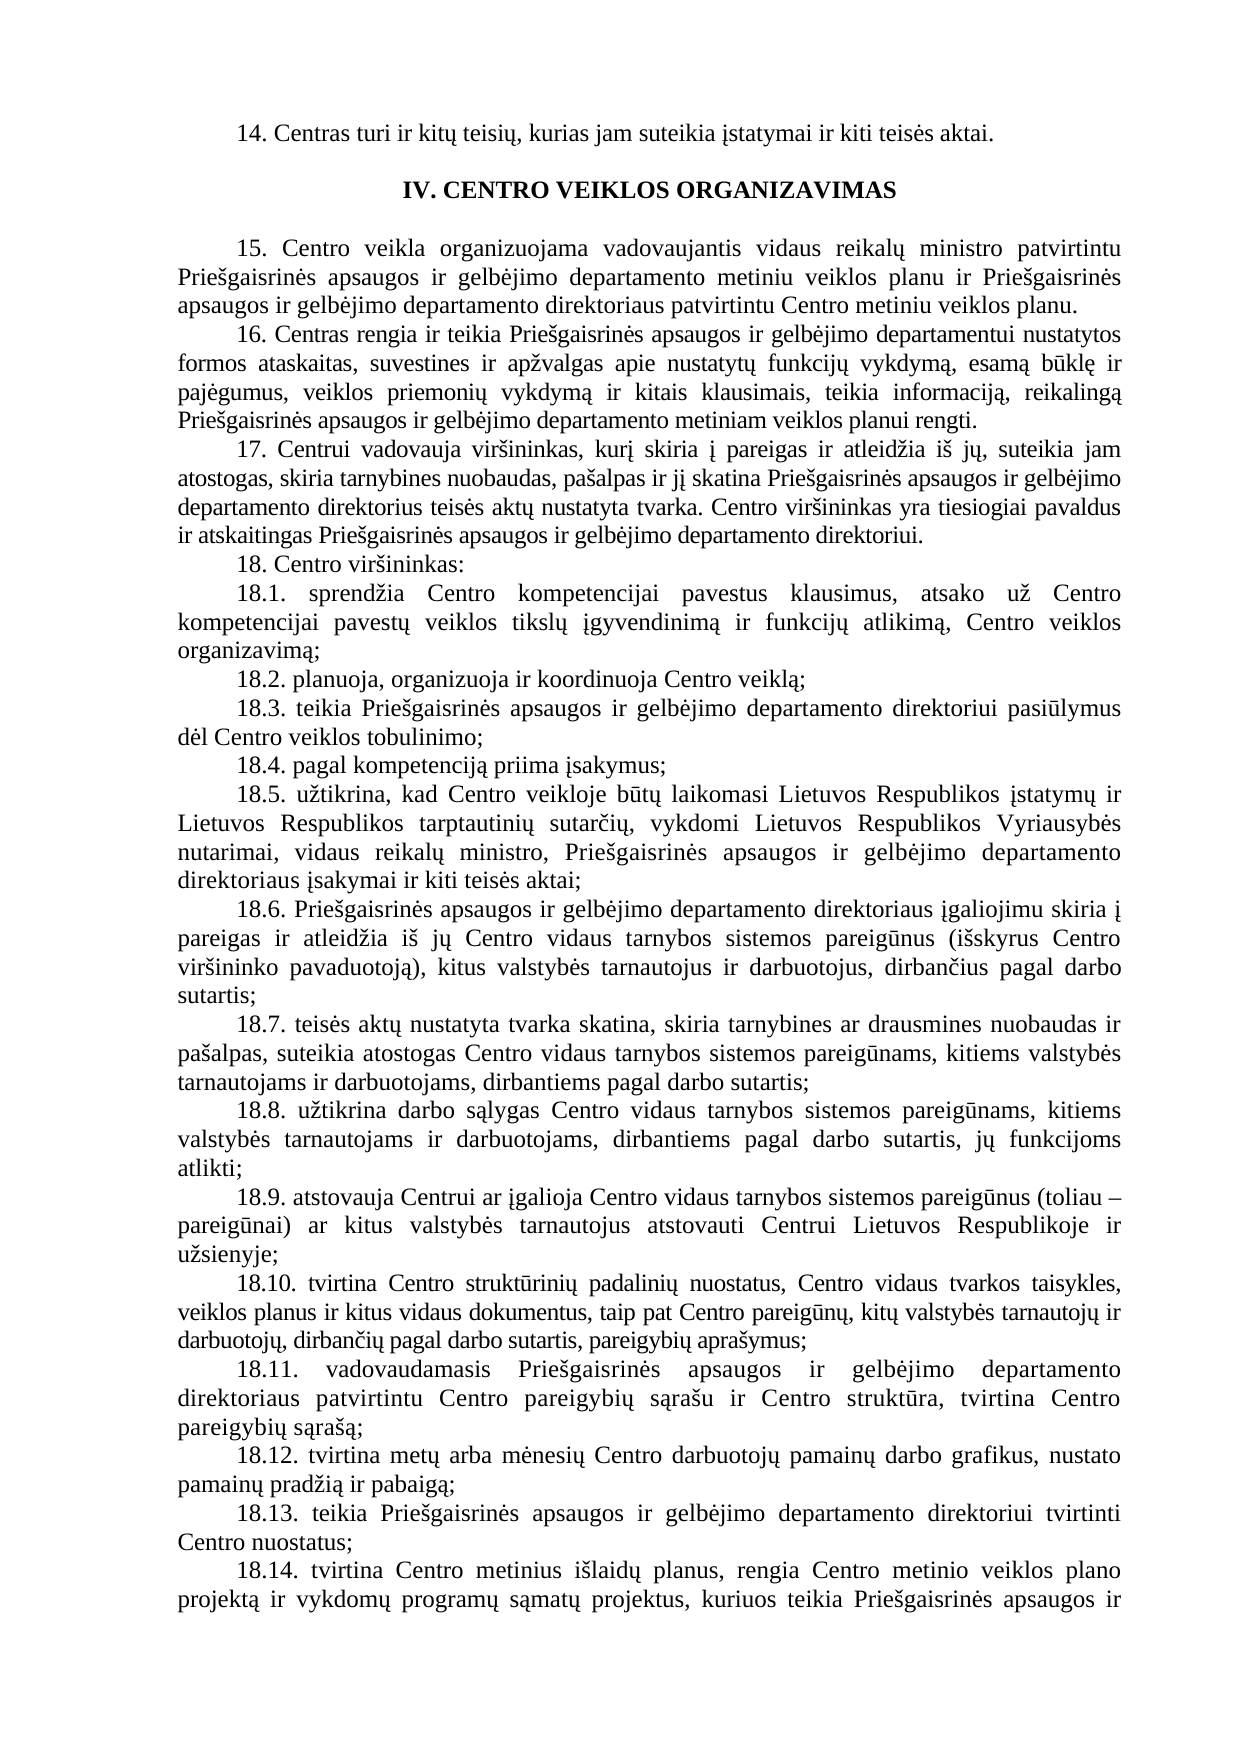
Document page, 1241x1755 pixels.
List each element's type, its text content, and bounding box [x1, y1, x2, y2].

text 18.13. teikia Priešgaisrinės apsaugos ir gelbėjimo departamento direktoriui tvirtinti Centro nuostatus; [177, 1498, 1122, 1556]
text 18.2. planuoja, organizuoja ir koordinuoja Centro veiklą; [177, 664, 1122, 693]
text 18.10. tvirtina Centro struktūrinių padalinių nuostatus, Centro vidaus tvarkos taisykles, veiklos planus ir kitus vidaus dokumentus, taip pat Centro pareigūnų, kitų valstybės tarnautojų ir darbuotojų, dirbančių pagal darbo sutartis, pareigybių aprašymus; [177, 1268, 1122, 1354]
text 17. Centrui vadovauja viršininkas, kurį skiria į pareigas ir atleidžia iš jų, suteikia jam atostogas, skiria tarnybines nuobaudas, pašalpas ir jį skatina Priešgaisrinės apsaugos ir gelbėjimo departamento direktorius teisės aktų nustatyta tvarka. Centro viršininkas yra tiesiogiai pavaldus ir atskaitingas Priešgaisrinės apsaugos ir gelbėjimo departamento direktoriui. [177, 434, 1122, 549]
text 18.5. užtikrina, kad Centro veikloje būtų laikomasi Lietuvos Respublikos įstatymų ir Lietuvos Respublikos tarptautinių sutarčių, vykdomi Lietuvos Respublikos Vyriausybės nutarimai, vidaus reikalų ministro, Priešgaisrinės apsaugos ir gelbėjimo departamento direktoriaus įsakymai ir kiti teisės aktai; [177, 779, 1122, 894]
text 18.8. užtikrina darbo sąlygas Centro vidaus tarnybos sistemos pareigūnams, kitiems valstybės tarnautojams ir darbuotojams, dirbantiems pagal darbo sutartis, jų funkcijoms atlikti; [177, 1096, 1122, 1182]
text 18.7. teisės aktų nustatyta tvarka skatina, skiria tarnybines ar drausmines nuobaudas ir pašalpas, suteikia atostogas Centro vidaus tarnybos sistemos pareigūnams, kitiems valstybės tarnautojams ir darbuotojams, dirbantiems pagal darbo sutartis; [177, 1009, 1122, 1096]
text 18. Centro viršininkas: [177, 549, 1122, 578]
text 18.11. vadovaudamasis Priešgaisrinės apsaugos ir gelbėjimo departamento direktoriaus patvirtintu Centro pareigybių sąrašu ir Centro struktūra, tvirtina Centro pareigybių sąrašą; [177, 1354, 1122, 1441]
text 18.9. atstovauja Centrui ar įgalioja Centro vidaus tarnybos sistemos pareigūnus (toliau – pareigūnai) ar kitus valstybės tarnautojus atstovauti Centrui Lietuvos Respublikoje ir užsienyje; [177, 1182, 1122, 1268]
text 14. Centras turi ir kitų teisių, kurias jam suteikia įstatymai ir kiti teisės aktai. [177, 118, 1122, 147]
text 18.14. tvirtina Centro metinius išlaidų planus, rengia Centro metinio veiklos plano projektą ir vykdomų programų sąmatų projektus, kuriuos teikia Priešgaisrinės apsaugos ir [177, 1556, 1122, 1613]
text 18.3. teikia Priešgaisrinės apsaugos ir gelbėjimo departamento direktoriui pasiūlymus dėl Centro veiklos tobulinimo; [177, 693, 1122, 751]
text 18.12. tvirtina metų arba mėnesių Centro darbuotojų pamainų darbo grafikus, nustato pamainų pradžią ir pabaigą; [177, 1441, 1122, 1498]
text 18.4. pagal kompetenciją priima įsakymus; [177, 751, 1122, 779]
text 18.6. Priešgaisrinės apsaugos ir gelbėjimo departamento direktoriaus įgaliojimu skiria į pareigas ir atleidžia iš jų Centro vidaus tarnybos sistemos pareigūnus (išskyrus Centro viršininko pavaduotoją), kitus valstybės tarnautojus ir darbuotojus, dirbančius pagal darbo sutartis; [177, 894, 1122, 1009]
text 15. Centro veikla organizuojama vadovaujantis vidaus reikalų ministro patvirtintu Priešgaisrinės apsaugos ir gelbėjimo departamento metiniu veiklos planu ir Priešgaisrinės apsaugos ir gelbėjimo departamento direktoriaus patvirtintu Centro metiniu veiklos planu. [177, 233, 1122, 319]
text 18.1. sprendžia Centro kompetencijai pavestus klausimus, atsako už Centro kompetencijai pavestų veiklos tikslų įgyvendinimą ir funkcijų atlikimą, Centro veiklos organizavimą; [177, 578, 1122, 664]
text IV. CENTRO veiklos ORGANIZAVIMAS [177, 176, 1122, 204]
text 16. Centras rengia ir teikia Priešgaisrinės apsaugos ir gelbėjimo departamentui nustatytos formos ataskaitas, suvestines ir apžvalgas apie nustatytų funkcijų vykdymą, esamą būklę ir pajėgumus, veiklos priemonių vykdymą ir kitais klausimais, teikia informaciją, reikalingą Priešgaisrinės apsaugos ir gelbėjimo departamento metiniam veiklos planui rengti. [177, 319, 1122, 434]
